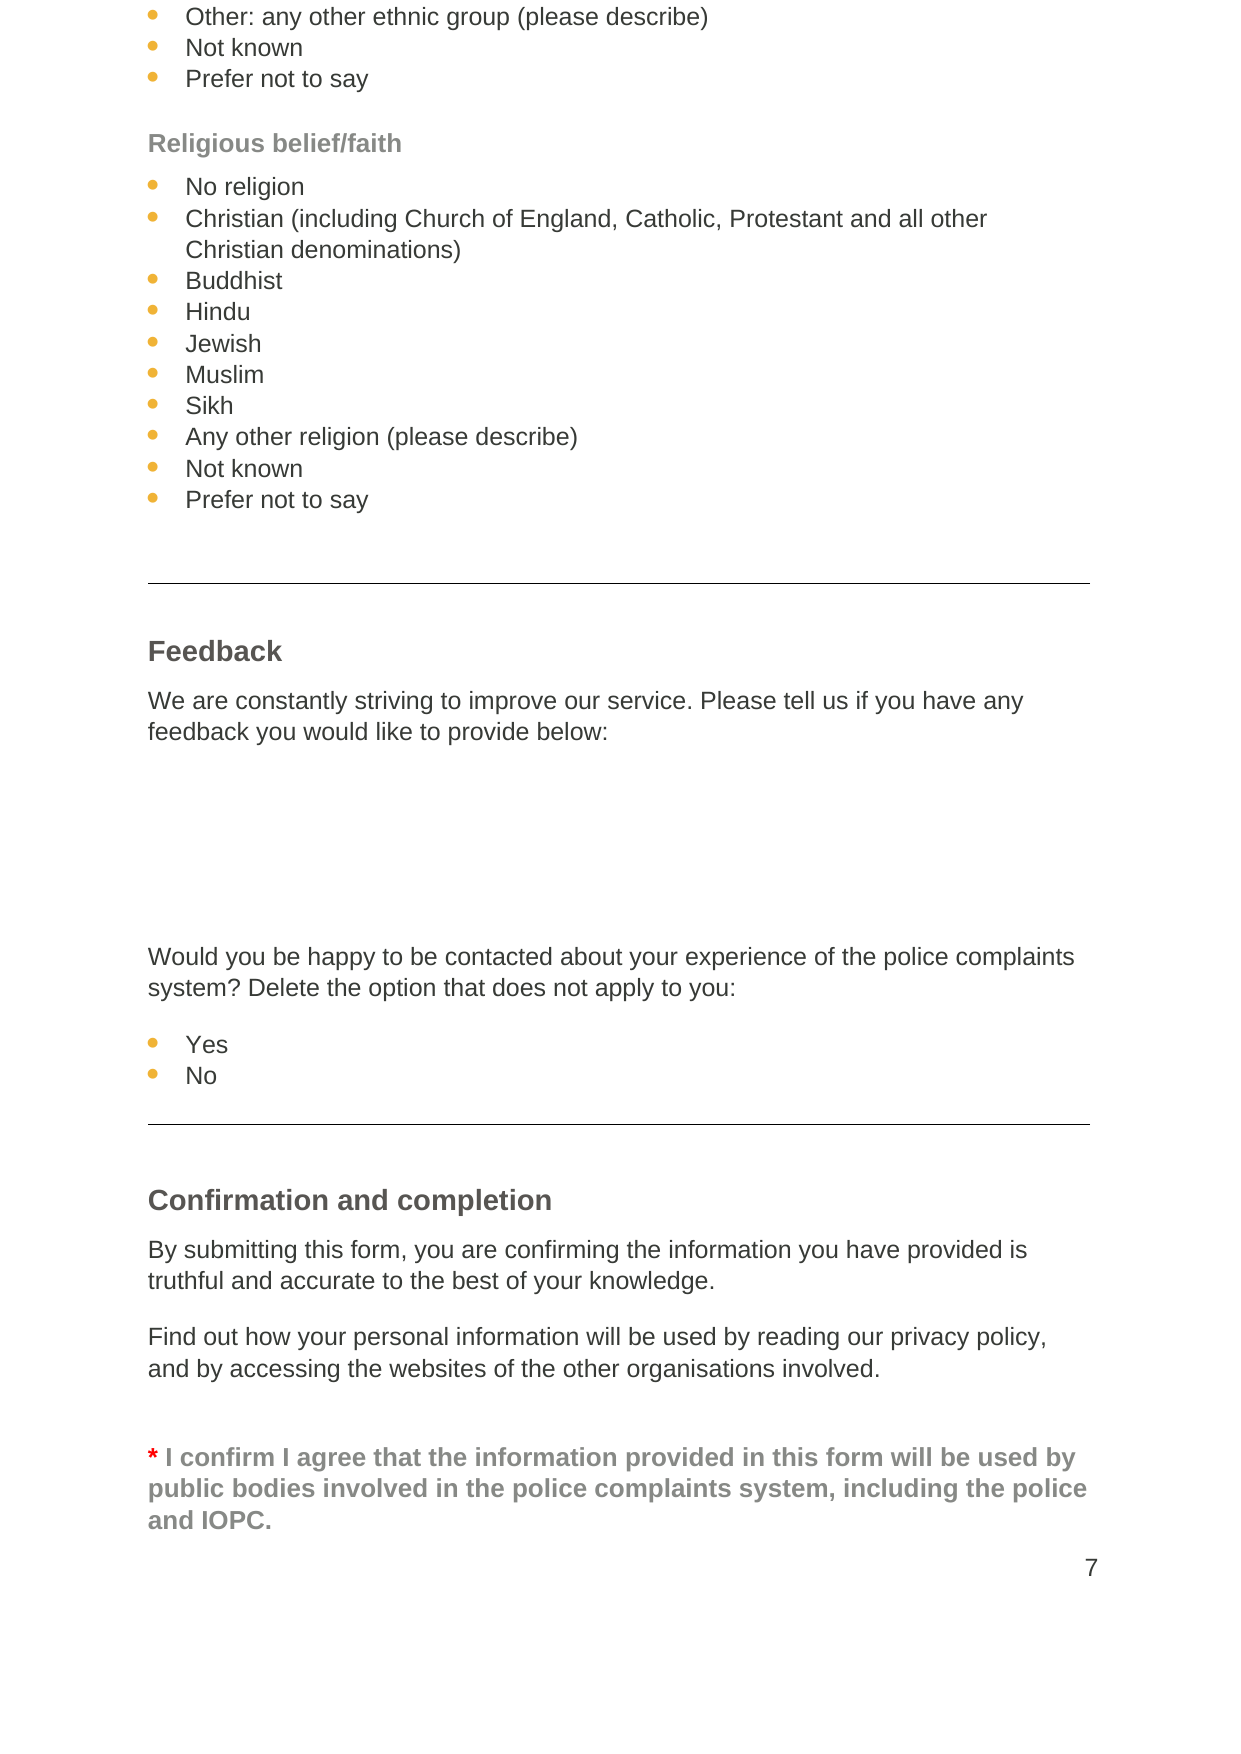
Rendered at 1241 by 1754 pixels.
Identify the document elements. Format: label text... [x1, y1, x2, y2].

list Not known [148, 31, 1090, 62]
subtitle Religious belief/faith [148, 127, 1090, 158]
list Not known [148, 452, 1090, 483]
text Would you be happy to be contacted about your experience of the police complaints system? Delete the option that does not apply to you: [148, 941, 1090, 1003]
list Jewish [148, 327, 1090, 358]
subtitle Feedback [148, 634, 1090, 668]
list Sikh [148, 389, 1090, 421]
list No religion [148, 171, 1090, 202]
list Hindu [148, 296, 1090, 327]
list Any other religion (please describe) [148, 421, 1090, 452]
list Prefer not to say [148, 62, 1090, 94]
text We are constantly striving to improve our service. Please tell us if you have any feedback you would like to provide below: [148, 684, 1090, 747]
subtitle * I confirm I agree that the information provided in this form will be used by public bodies involved in the police complaints system, including the police and IOPC. [148, 1442, 1090, 1535]
list Prefer not to say [148, 483, 1090, 514]
list Christian (including Church of England, Catholic, Protestant and all other Christian denominations) [148, 202, 1090, 264]
list No [148, 1059, 1090, 1091]
subtitle Confirmation and completion [148, 1183, 1090, 1217]
list Other: any other ethnic group (please describe) [148, 0, 1090, 31]
list Buddhist [148, 264, 1090, 296]
text Find out how your personal information will be used by reading our privacy policy, and by accessing the websites of the other organisations involved. [148, 1321, 1090, 1383]
list Yes [148, 1028, 1090, 1059]
text By submitting this form, you are confirming the information you have provided is truthful and accurate to the best of your knowledge. [148, 1233, 1090, 1296]
list Muslim [148, 358, 1090, 389]
